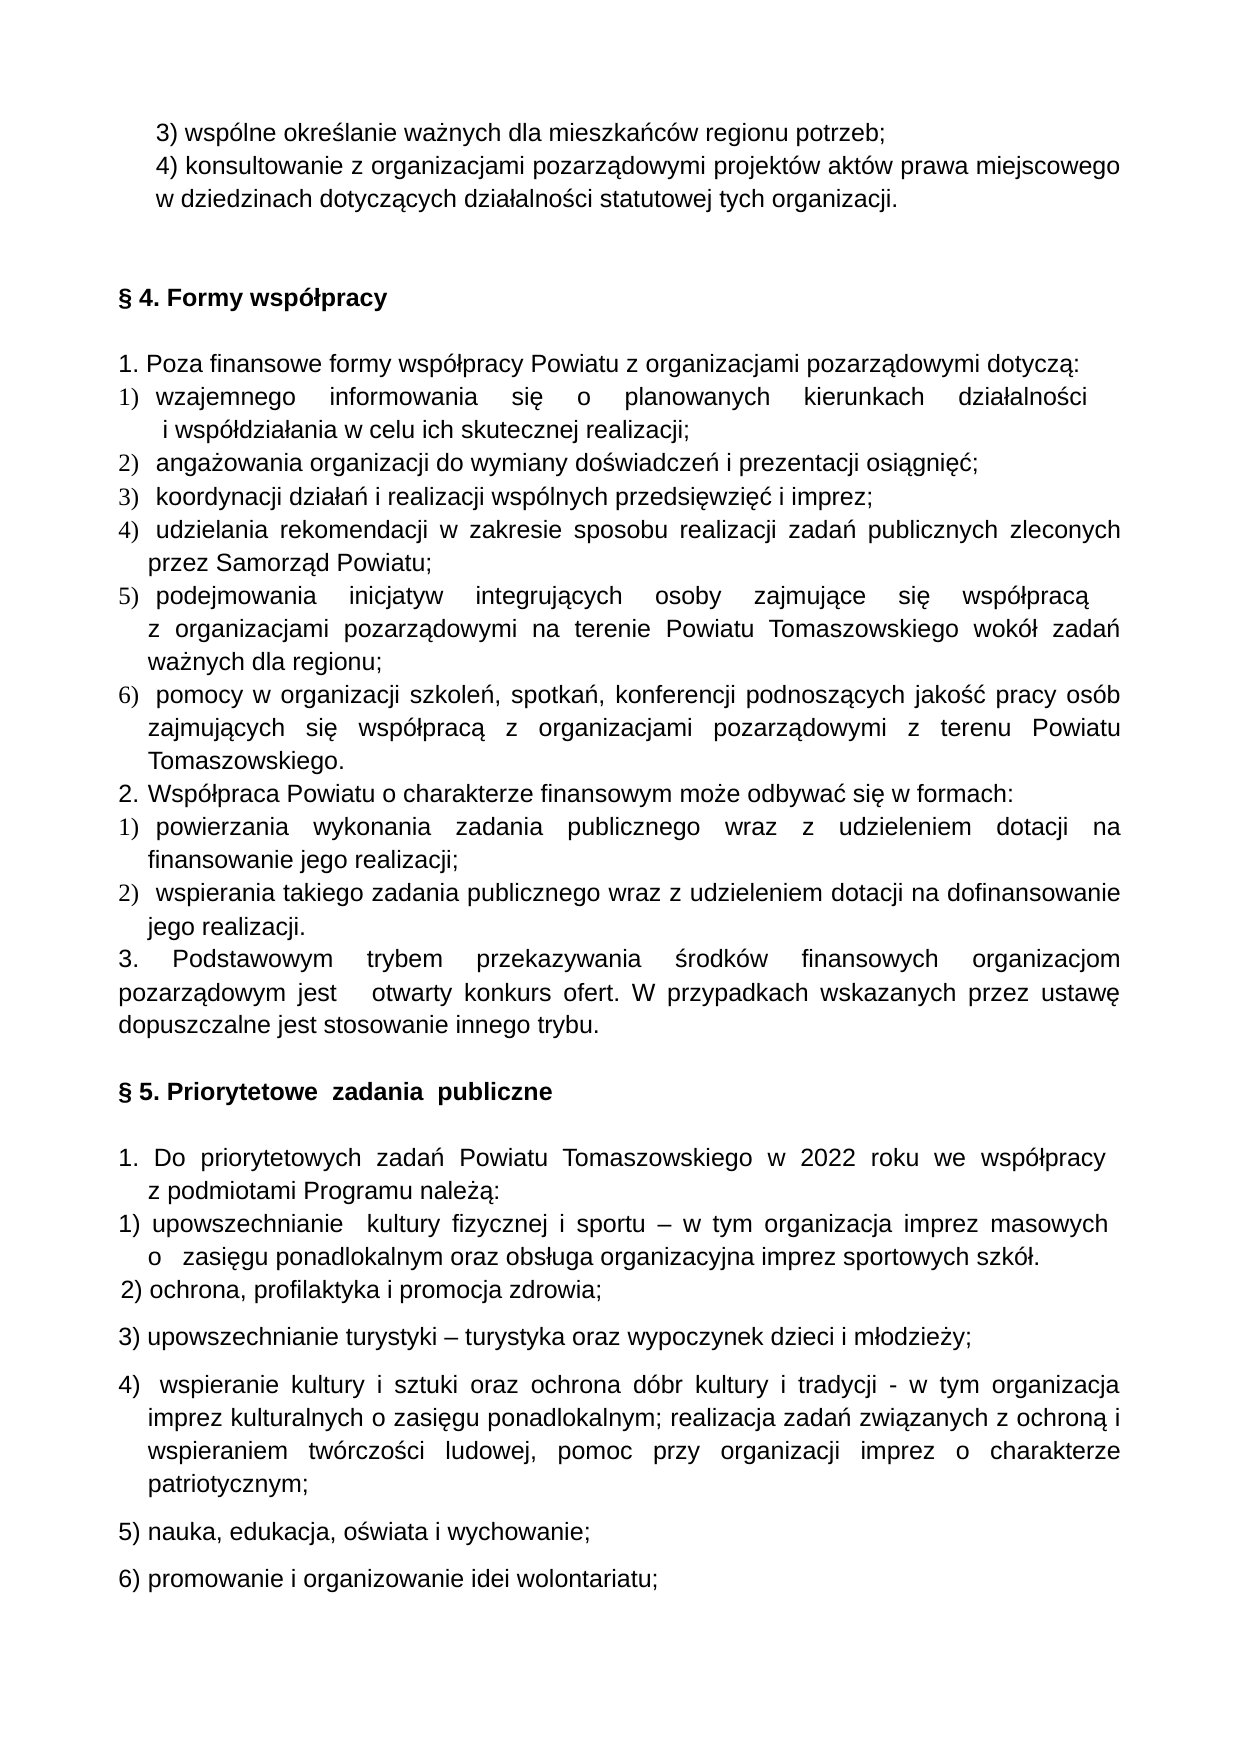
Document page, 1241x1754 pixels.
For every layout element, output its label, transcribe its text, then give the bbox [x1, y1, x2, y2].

list wspieranie kultury i sztuki oraz ochrona dóbr kultury i tradycji - w tym organizacja imprez kulturalnych o zasięgu ponadlokalnym; realizacja zadań związanych z ochroną i wspieraniem twórczości ludowej, pomoc przy organizacji imprez o charakterze patriotycznym; [118, 1370, 1122, 1498]
text 1. Do priorytetowych zadań Powiatu Tomaszowskiego w 2022 roku we współpracy z podmiotami Programu należą: [118, 1143, 1122, 1204]
list wzajemnego informowania się o planowanych kierunkach działalności i współdziałania w celu ich skutecznej realizacji; [118, 382, 1122, 444]
text 2) ochrona, profilaktyka i promocja zdrowia; [51, 1275, 1122, 1303]
text 1. Poza finansowe formy współpracy Powiatu z organizacjami pozarządowymi dotyczą: [118, 349, 1122, 378]
text 3) upowszechnianie turystyki – turystyka oraz wypoczynek dzieci i młodzieży; [118, 1322, 1122, 1351]
list 3) wspólne określanie ważnych dla mieszkańców regionu potrzeb; [156, 118, 1122, 147]
list podejmowania inicjatyw integrujących osoby zajmujące się współpracą z organizacjami pozarządowymi na terenie Powiatu Tomaszowskiego wokół zadań ważnych dla regionu; [118, 581, 1122, 676]
list Współpraca Powiatu o charakterze finansowym może odbywać się w formach: [118, 779, 1122, 808]
list promowanie i organizowanie idei wolontariatu; [118, 1564, 1122, 1593]
list 4) konsultowanie z organizacjami pozarządowymi projektów aktów prawa miejscowego w dziedzinach dotyczących działalności statutowej tych organizacji. [156, 151, 1122, 213]
list wspierania takiego zadania publicznego wraz z udzieleniem dotacji na dofinansowanie jego realizacji. [118, 878, 1122, 940]
list pomocy w organizacji szkoleń, spotkań, konferencji podnoszących jakość pracy osób zajmujących się współpracą z organizacjami pozarządowymi z terenu Powiatu Tomaszowskiego. [118, 680, 1122, 775]
list 3. Podstawowym trybem przekazywania środków finansowych organizacjom pozarządowym jest otwarty konkurs ofert. W przypadkach wskazanych przez ustawę dopuszczalne jest stosowanie innego trybu. [118, 944, 1122, 1039]
list koordynacji działań i realizacji wspólnych przedsięwzięć i imprez; [118, 482, 1122, 510]
list nauka, edukacja, oświata i wychowanie; [118, 1517, 1122, 1545]
text 1) upowszechnianie kultury fizycznej i sportu – w tym organizacja imprez masowych o zasięgu ponadlokalnym oraz obsługa organizacyjna imprez sportowych szkół. [118, 1209, 1122, 1270]
list § 4. Formy współpracy [118, 283, 1122, 312]
list udzielania rekomendacji w zakresie sposobu realizacji zadań publicznych zleconych przez Samorząd Powiatu; [118, 515, 1122, 577]
list powierzania wykonania zadania publicznego wraz z udzieleniem dotacji na finansowanie jego realizacji; [118, 812, 1122, 874]
list angażowania organizacji do wymiany doświadczeń i prezentacji osiągnięć; [118, 448, 1122, 477]
list § 5. Priorytetowe zadania publiczne [118, 1077, 1122, 1105]
